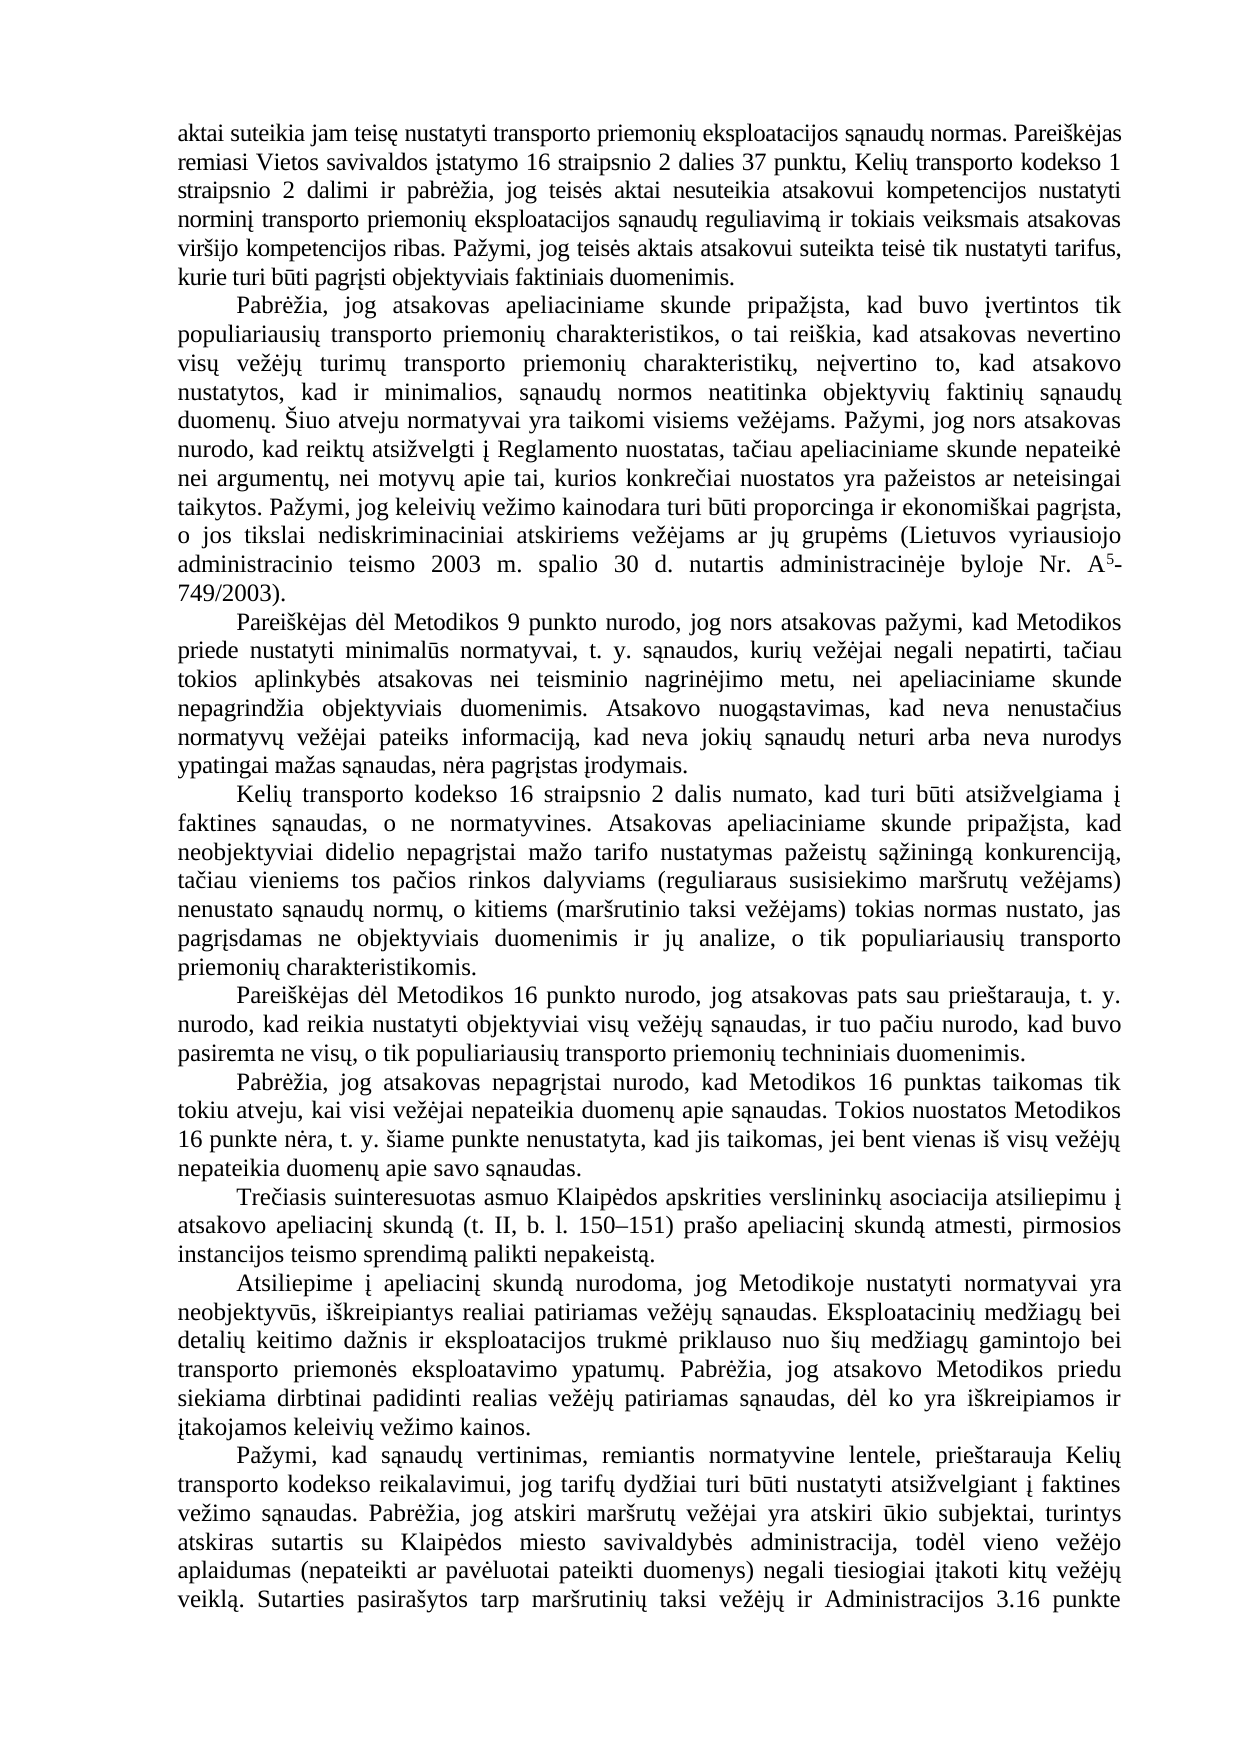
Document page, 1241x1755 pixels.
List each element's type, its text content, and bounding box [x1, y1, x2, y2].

text Pareiškėjas dėl Metodikos 16 punkto nurodo, jog atsakovas pats sau prieštarauja, t. y. nurodo, kad reikia nustatyti objektyviai visų vežėjų sąnaudas, ir tuo pačiu nurodo, kad buvo pasiremta ne visų, o tik populiariausių transporto priemonių techniniais duomenimis. [177, 981, 1122, 1067]
text Kelių transporto kodekso 16 straipsnio 2 dalis numato, kad turi būti atsižvelgiama į faktines sąnaudas, o ne normatyvines. Atsakovas apeliaciniame skunde pripažįsta, kad neobjektyviai didelio nepagrįstai mažo tarifo nustatymas pažeistų sąžiningą konkurenciją, tačiau vieniems tos pačios rinkos dalyviams (reguliaraus susisiekimo maršrutų vežėjams) nenustato sąnaudų normų, o kitiems (maršrutinio taksi vežėjams) tokias normas nustato, jas pagrįsdamas ne objektyviais duomenimis ir jų analize, o tik populiariausių transporto priemonių charakteristikomis. [177, 779, 1122, 981]
text Pareiškėjas dėl Metodikos 9 punkto nurodo, jog nors atsakovas pažymi, kad Metodikos priede nustatyti minimalūs normatyvai, t. y. sąnaudos, kurių vežėjai negali nepatirti, tačiau tokios aplinkybės atsakovas nei teisminio nagrinėjimo metu, nei apeliaciniame skunde nepagrindžia objektyviais duomenimis. Atsakovo nuogąstavimas, kad neva nenustačius normatyvų vežėjai pateiks informaciją, kad neva jokių sąnaudų neturi arba neva nurodys ypatingai mažas sąnaudas, nėra pagrįstas įrodymais. [177, 607, 1122, 779]
text aktai suteikia jam teisę nustatyti transporto priemonių eksploatacijos sąnaudų normas. Pareiškėjas remiasi Vietos savivaldos įstatymo 16 straipsnio 2 dalies 37 punktu, Kelių transporto kodekso 1 straipsnio 2 dalimi ir pabrėžia, jog teisės aktai nesuteikia atsakovui kompetencijos nustatyti norminį transporto priemonių eksploatacijos sąnaudų reguliavimą ir tokiais veiksmais atsakovas viršijo kompetencijos ribas. Pažymi, jog teisės aktais atsakovui suteikta teisė tik nustatyti tarifus, kurie turi būti pagrįsti objektyviais faktiniais duomenimis. [177, 118, 1122, 291]
text Trečiasis suinteresuotas asmuo Klaipėdos apskrities verslininkų asociacija atsiliepimu į atsakovo apeliacinį skundą (t. II, b. l. 150–151) prašo apeliacinį skundą atmesti, pirmosios instancijos teismo sprendimą palikti nepakeistą. [177, 1182, 1122, 1268]
text Pažymi, kad sąnaudų vertinimas, remiantis normatyvine lentele, prieštarauja Kelių transporto kodekso reikalavimui, jog tarifų dydžiai turi būti nustatyti atsižvelgiant į faktines vežimo sąnaudas. Pabrėžia, jog atskiri maršrutų vežėjai yra atskiri ūkio subjektai, turintys atskiras sutartis su Klaipėdos miesto savivaldybės administracija, todėl vieno vežėjo aplaidumas (nepateikti ar pavėluotai pateikti duomenys) negali tiesiogiai įtakoti kitų vežėjų veiklą. Sutarties pasirašytos tarp maršrutinių taksi vežėjų ir Administracijos 3.16 punkte [177, 1441, 1122, 1613]
text Pabrėžia, jog atsakovas apeliaciniame skunde pripažįsta, kad buvo įvertintos tik populiariausių transporto priemonių charakteristikos, o tai reiškia, kad atsakovas nevertino visų vežėjų turimų transporto priemonių charakteristikų, neįvertino to, kad atsakovo nustatytos, kad ir minimalios, sąnaudų normos neatitinka objektyvių faktinių sąnaudų duomenų. Šiuo atveju normatyvai yra taikomi visiems vežėjams. Pažymi, jog nors atsakovas nurodo, kad reiktų atsižvelgti į Reglamento nuostatas, tačiau apeliaciniame skunde nepateikė nei argumentų, nei motyvų apie tai, kurios konkrečiai nuostatos yra pažeistos ar neteisingai taikytos. Pažymi, jog keleivių vežimo kainodara turi būti proporcinga ir ekonomiškai pagrįsta, o jos tikslai nediskriminaciniai atskiriems vežėjams ar jų grupėms (Lietuvos vyriausiojo administracinio teismo 2003 m. spalio 30 d. nutartis administracinėje byloje Nr. A5-749/2003). [177, 291, 1122, 607]
text Pabrėžia, jog atsakovas nepagrįstai nurodo, kad Metodikos 16 punktas taikomas tik tokiu atveju, kai visi vežėjai nepateikia duomenų apie sąnaudas. Tokios nuostatos Metodikos 16 punkte nėra, t. y. šiame punkte nenustatyta, kad jis taikomas, jei bent vienas iš visų vežėjų nepateikia duomenų apie savo sąnaudas. [177, 1067, 1122, 1182]
text Atsiliepime į apeliacinį skundą nurodoma, jog Metodikoje nustatyti normatyvai yra neobjektyvūs, iškreipiantys realiai patiriamas vežėjų sąnaudas. Eksploatacinių medžiagų bei detalių keitimo dažnis ir eksploatacijos trukmė priklauso nuo šių medžiagų gamintojo bei transporto priemonės eksploatavimo ypatumų. Pabrėžia, jog atsakovo Metodikos priedu siekiama dirbtinai padidinti realias vežėjų patiriamas sąnaudas, dėl ko yra iškreipiamos ir įtakojamos keleivių vežimo kainos. [177, 1268, 1122, 1441]
